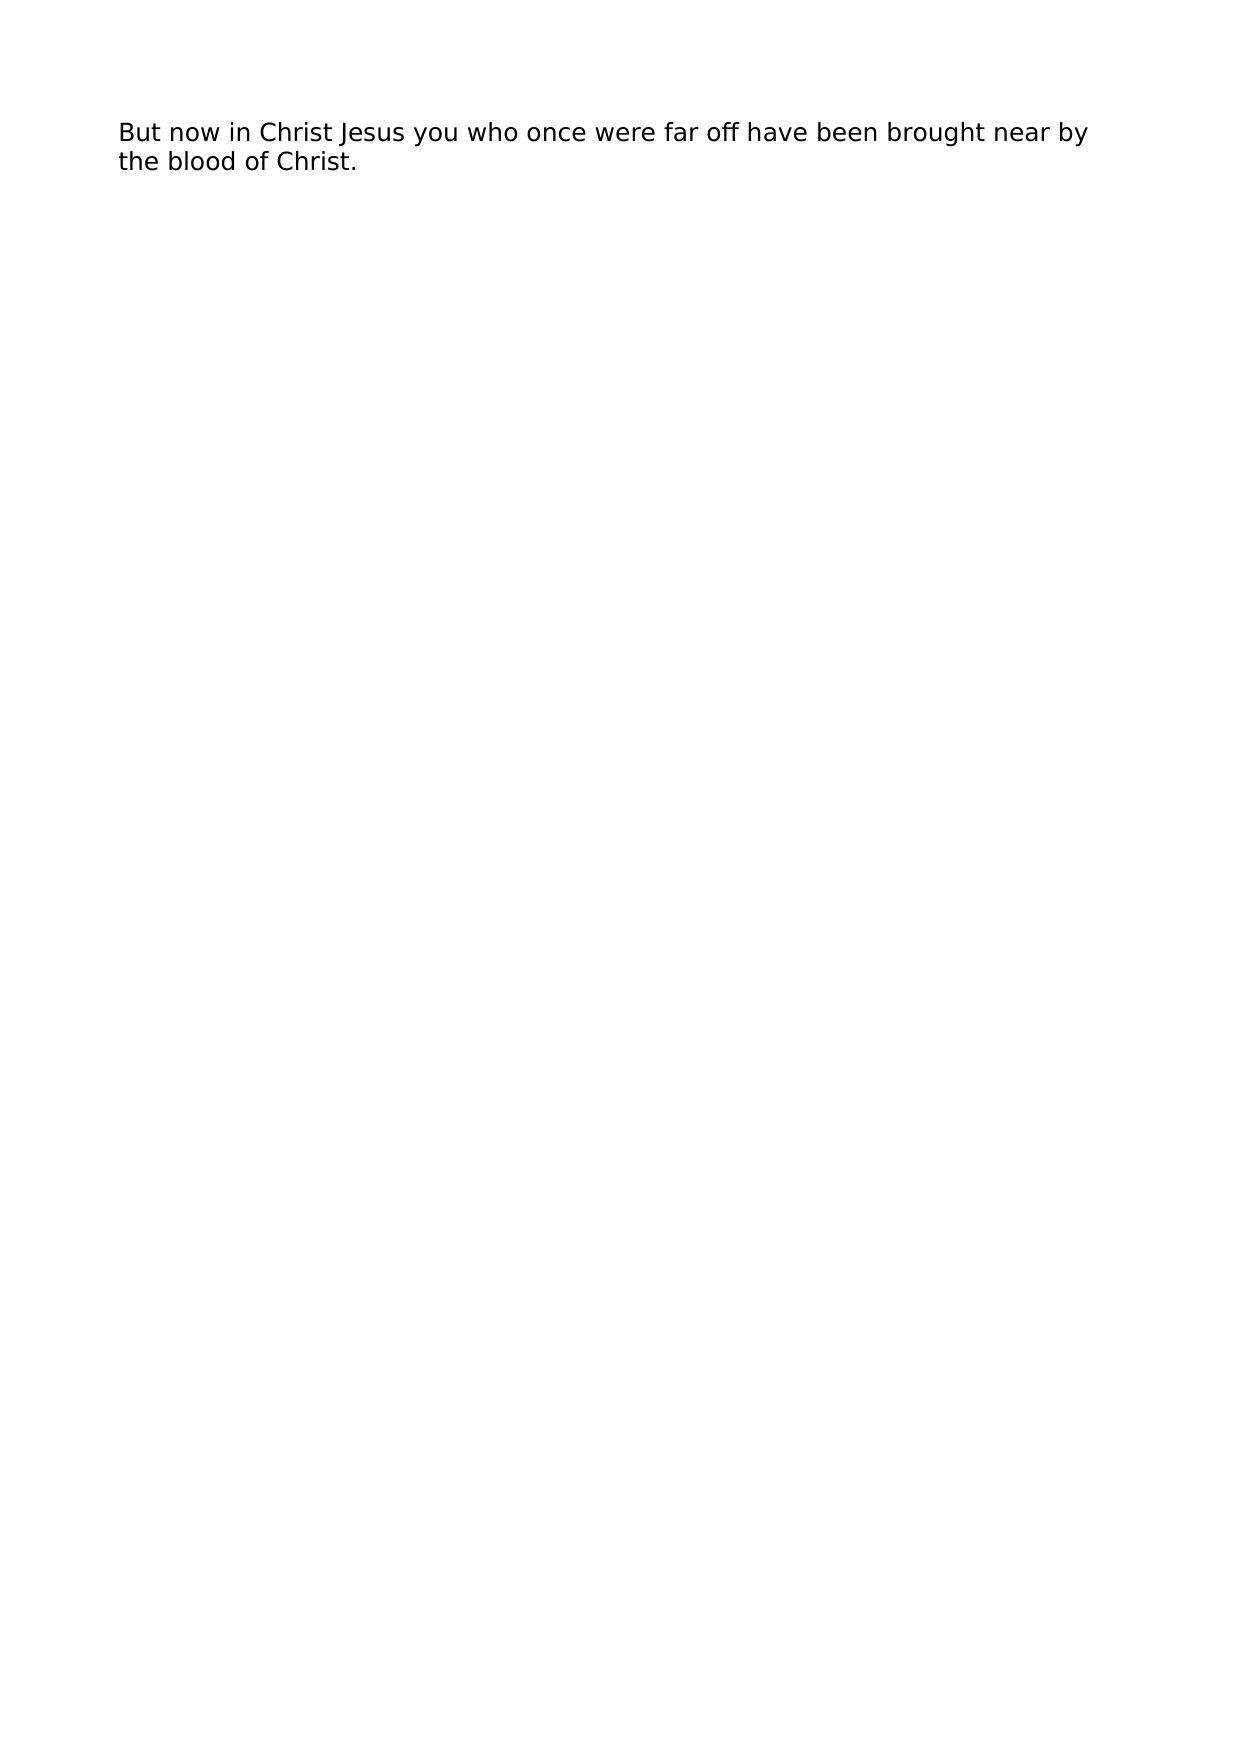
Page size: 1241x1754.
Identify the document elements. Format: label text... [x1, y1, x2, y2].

text But now in Christ Jesus you who once were far off have been brought near by the blood of Christ. [118, 118, 1122, 176]
